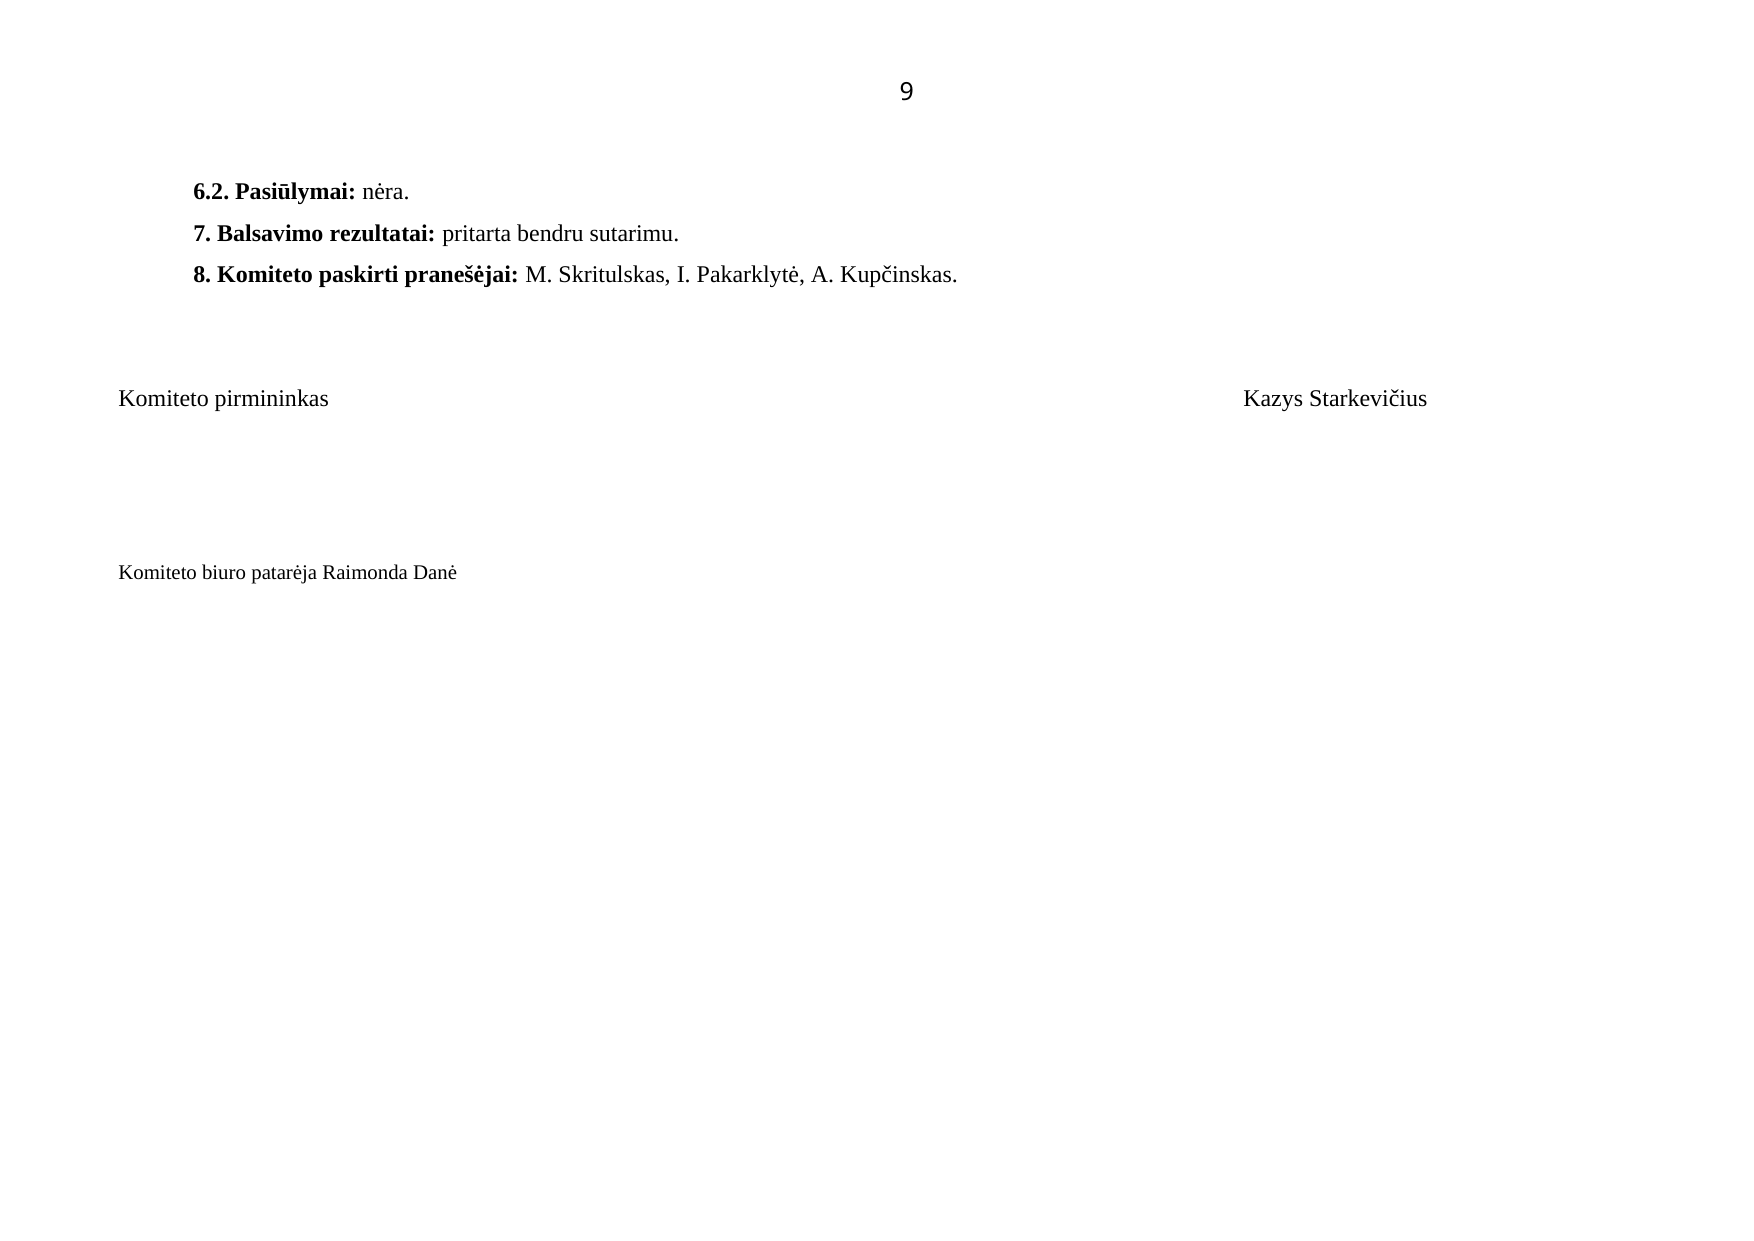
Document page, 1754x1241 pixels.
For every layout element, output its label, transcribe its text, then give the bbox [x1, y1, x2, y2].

text 6.2. Pasiūlymai: nėra. [118, 177, 1695, 205]
text 8. Komiteto paskirti pranešėjai: M. Skritulskas, I. Pakarklytė, A. Kupčinskas. [118, 260, 1695, 287]
text 7. Balsavimo rezultatai: pritarta bendru sutarimu. [118, 218, 1695, 246]
text Komiteto pirmininkas Kazys Starkevičius [118, 384, 1695, 412]
text Komiteto biuro patarėja Raimonda Danė [118, 559, 1695, 584]
